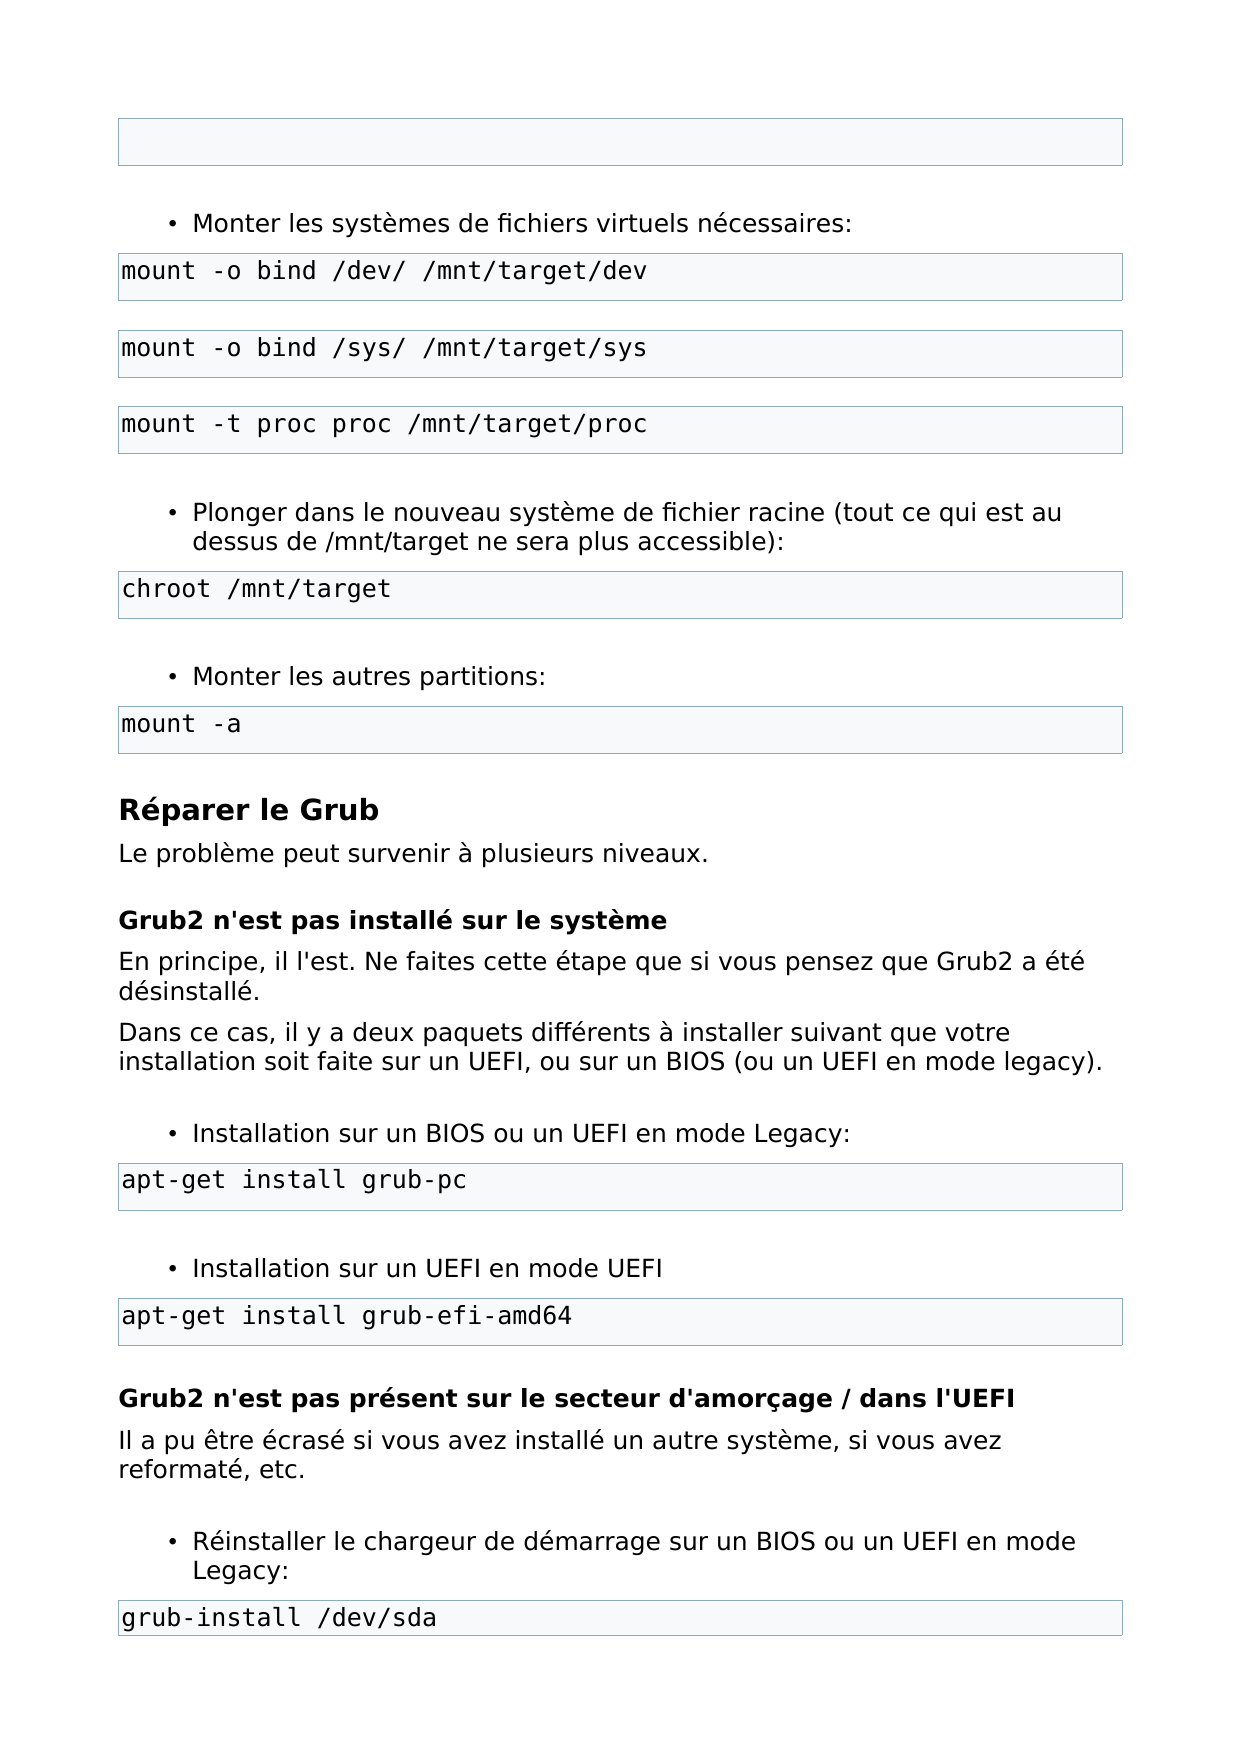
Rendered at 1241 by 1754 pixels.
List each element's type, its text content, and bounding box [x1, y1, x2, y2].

table_header apt-get install grub-efi-amd64 [119, 1299, 1122, 1345]
table_header grub-install /dev/sda [119, 1601, 1122, 1635]
subtitle Réparer le Grub [118, 793, 1122, 827]
list Monter les autres partitions: [177, 662, 1122, 691]
table_header chroot /mnt/target [119, 572, 1122, 618]
list Installation sur un BIOS ou un UEFI en mode Legacy: [177, 1119, 1122, 1148]
list Installation sur un UEFI en mode UEFI [177, 1254, 1122, 1283]
table_header mount -t proc proc /mnt/target/proc [119, 407, 1122, 453]
table_header mount -a [119, 707, 1122, 753]
list Réinstaller le chargeur de démarrage sur un BIOS ou un UEFI en mode Legacy: [177, 1527, 1122, 1585]
table_header mount -o bind /dev/ /mnt/target/dev [119, 254, 1122, 300]
text Le problème peut survenir à plusieurs niveaux. [118, 839, 1122, 868]
list Plonger dans le nouveau système de fichier racine (tout ce qui est au dessus de /mnt/target ne sera plus accessible): [177, 498, 1122, 556]
text Dans ce cas, il y a deux paquets différents à installer suivant que votre installation soit faite sur un UEFI, ou sur un BIOS (ou un UEFI en mode legacy). [118, 1018, 1122, 1077]
table_header apt-get install grub-pc [119, 1164, 1122, 1209]
text En principe, il l'est. Ne faites cette étape que si vous pensez que Grub2 a été désinstallé. [118, 948, 1122, 1006]
list Monter les systèmes de fichiers virtuels nécessaires: [177, 209, 1122, 238]
subtitle Grub2 n'est pas présent sur le secteur d'amorçage / dans l'UEFI [118, 1385, 1122, 1414]
table_header mount -o bind /sys/ /mnt/target/sys [119, 331, 1122, 377]
text Il a pu être écrasé si vous avez installé un autre système, si vous avez reformaté, etc. [118, 1426, 1122, 1485]
subtitle Grub2 n'est pas installé sur le système [118, 906, 1122, 935]
table_header [119, 119, 1122, 165]
